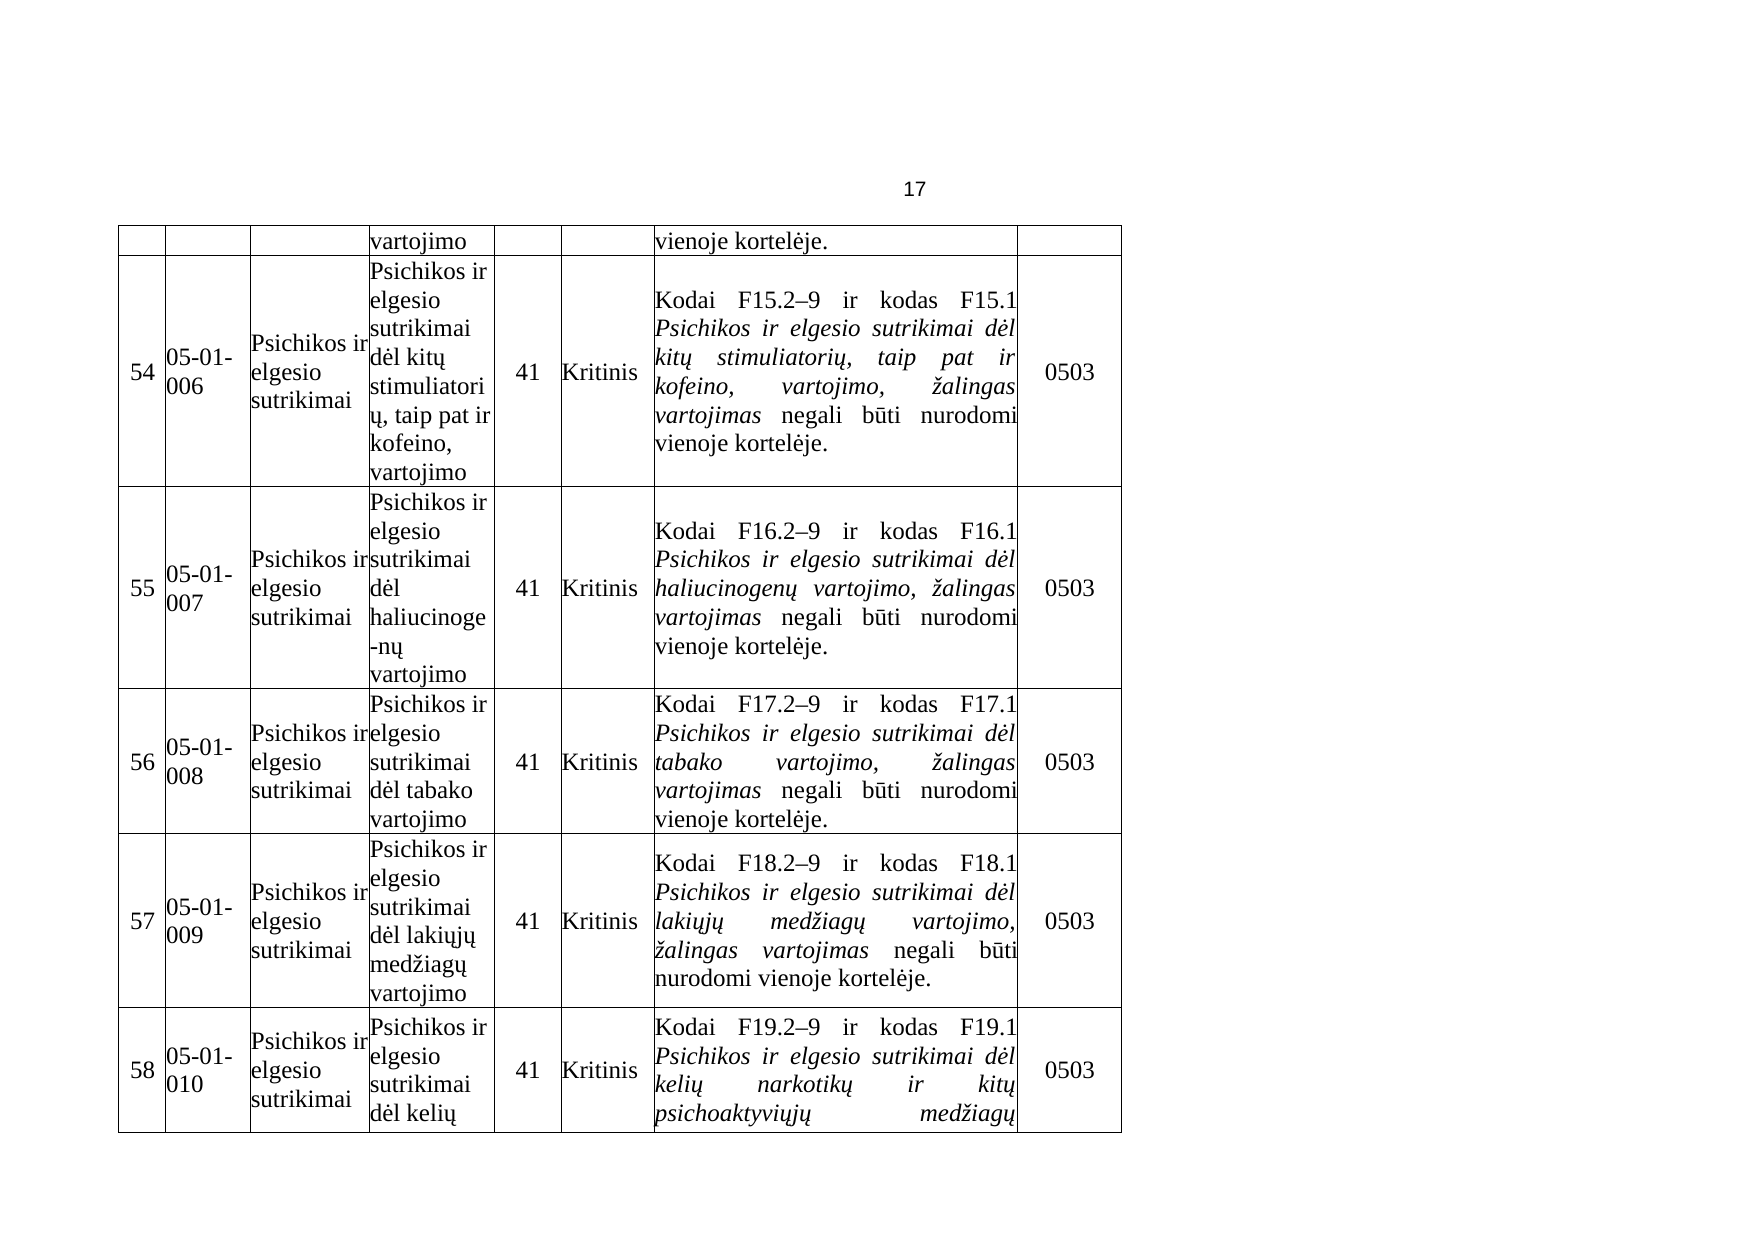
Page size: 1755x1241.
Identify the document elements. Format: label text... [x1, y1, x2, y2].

table_cell 0503 [1018, 487, 1121, 688]
table_cell Kodai F16.2–9 ir kodas F16.1 Psichikos ir elgesio sutrikimai dėl haliucinogenų vartojimo, žalingas vartojimas negali būti nurodomi vienoje kortelėje. [655, 487, 1017, 688]
table_cell 56 [119, 689, 165, 833]
table_cell 54 [119, 256, 165, 486]
table_cell Psichikos ir elgesio sutrikimai dėl kelių [370, 1008, 494, 1132]
table_cell Psichikos ir elgesio sutrikimai [251, 689, 369, 833]
table_cell 41 [495, 256, 561, 486]
table_cell Kritinis [562, 1008, 654, 1132]
table_cell 41 [495, 689, 561, 833]
table_cell [119, 226, 165, 255]
table_cell Kodai F18.2–9 ir kodas F18.1 Psichikos ir elgesio sutrikimai dėl lakiųjų medžiagų vartojimo, žalingas vartojimas negali būti nurodomi vienoje kortelėje. [655, 834, 1017, 1007]
table_cell Psichikos ir elgesio sutrikimai [251, 834, 369, 1007]
table_cell Psichikos ir elgesio sutrikimai dėl lakiųjų medžiagų vartojimo [370, 834, 494, 1007]
table_cell [166, 226, 250, 255]
table_cell Kritinis [562, 256, 654, 486]
table_cell Psichikos ir elgesio sutrikimai [251, 487, 369, 688]
table_cell vienoje kortelėje. [655, 226, 1017, 255]
table_cell Psichikos ir elgesio sutrikimai dėl kitų stimuliatorių, taip pat ir kofeino, vartojimo [370, 256, 494, 486]
table_cell 41 [495, 1008, 561, 1132]
table_cell 0503 [1018, 256, 1121, 486]
table_cell Kritinis [562, 487, 654, 688]
table_cell 41 [495, 834, 561, 1007]
table_cell Kodai F19.2–9 ir kodas F19.1 Psichikos ir elgesio sutrikimai dėl kelių narkotikų ir kitų psichoaktyviųjų medžiagų [655, 1008, 1017, 1132]
table_cell Psichikos ir elgesio sutrikimai [251, 256, 369, 486]
table_cell 05-01-007 [166, 487, 250, 688]
table_cell Kodai F15.2–9 ir kodas F15.1 Psichikos ir elgesio sutrikimai dėl kitų stimuliatorių, taip pat ir kofeino, vartojimo, žalingas vartojimas negali būti nurodomi vienoje kortelėje. [655, 256, 1017, 486]
table_cell 58 [119, 1008, 165, 1132]
table_cell 0503 [1018, 834, 1121, 1007]
table_cell [495, 226, 561, 255]
table_cell 57 [119, 834, 165, 1007]
table_cell Kritinis [562, 689, 654, 833]
table_cell Kodai F17.2–9 ir kodas F17.1 Psichikos ir elgesio sutrikimai dėl tabako vartojimo, žalingas vartojimas negali būti nurodomi vienoje kortelėje. [655, 689, 1017, 833]
table_cell 0503 [1018, 1008, 1121, 1132]
table_cell Psichikos ir elgesio sutrikimai dėl tabako vartojimo [370, 689, 494, 833]
table_cell 55 [119, 487, 165, 688]
table_cell Psichikos ir elgesio sutrikimai [251, 1008, 369, 1132]
table_cell 05-01-010 [166, 1008, 250, 1132]
table_cell [1018, 226, 1121, 255]
table_cell vartojimo [370, 226, 494, 255]
table_cell 0503 [1018, 689, 1121, 833]
table_cell 05-01-006 [166, 256, 250, 486]
table_cell Kritinis [562, 834, 654, 1007]
table_cell 41 [495, 487, 561, 688]
table_cell Psichikos ir elgesio sutrikimai dėl haliucinoge-nų vartojimo [370, 487, 494, 688]
table_cell [251, 226, 369, 255]
table_cell 05-01-009 [166, 834, 250, 1007]
table_cell [562, 226, 654, 255]
table_cell 05-01-008 [166, 689, 250, 833]
